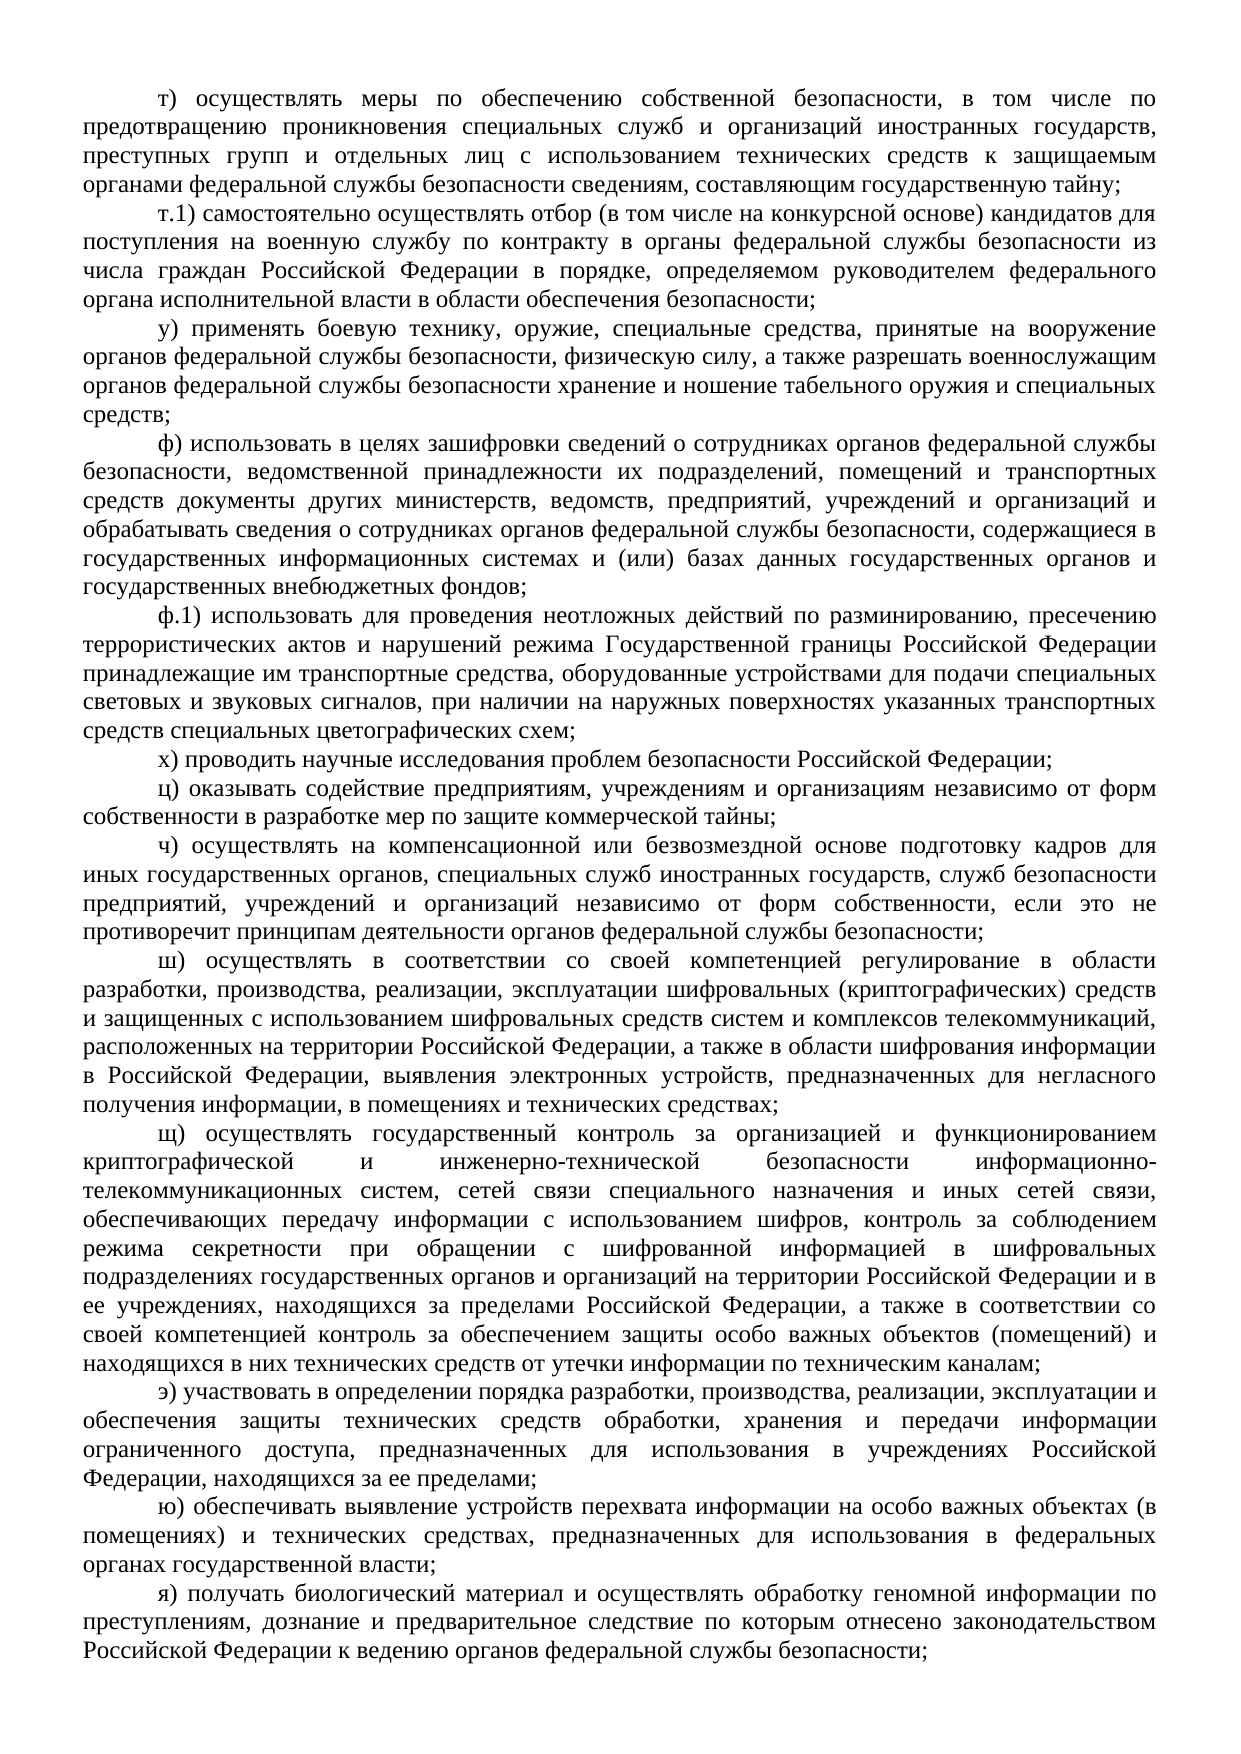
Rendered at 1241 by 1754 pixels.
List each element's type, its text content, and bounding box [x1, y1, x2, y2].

text ф) использовать в целях зашифровки сведений о сотрудниках органов федеральной службы безопасности, ведомственной принадлежности их подразделений, помещений и транспортных средств документы других министерств, ведомств, предприятий, учреждений и организаций и обрабатывать сведения о сотрудниках органов федеральной службы безопасности, содержащиеся в государственных информационных системах и (или) базах данных государственных органов и государственных внебюджетных фондов; [83, 428, 1157, 600]
text т.1) самостоятельно осуществлять отбор (в том числе на конкурсной основе) кандидатов для поступления на военную службу по контракту в органы федеральной службы безопасности из числа граждан Российской Федерации в порядке, определяемом руководителем федерального органа исполнительной власти в области обеспечения безопасности; [83, 198, 1157, 313]
text ю) обеспечивать выявление устройств перехвата информации на особо важных объектах (в помещениях) и технических средствах, предназначенных для использования в федеральных органах государственной власти; [83, 1491, 1157, 1578]
text ч) осуществлять на компенсационной или безвозмездной основе подготовку кадров для иных государственных органов, специальных служб иностранных государств, служб безопасности предприятий, учреждений и организаций независимо от форм собственности, если это не противоречит принципам деятельности органов федеральной службы безопасности; [83, 830, 1157, 945]
text э) участвовать в определении порядка разработки, производства, реализации, эксплуатации и обеспечения защиты технических средств обработки, хранения и передачи информации ограниченного доступа, предназначенных для использования в учреждениях Российской Федерации, находящихся за ее пределами; [83, 1376, 1157, 1491]
text ц) оказывать содействие предприятиям, учреждениям и организациям независимо от форм собственности в разработке мер по защите коммерческой тайны; [83, 773, 1157, 830]
text ф.1) использовать для проведения неотложных действий по разминированию, пресечению террористических актов и нарушений режима Государственной границы Российской Федерации принадлежащие им транспортные средства, оборудованные устройствами для подачи специальных световых и звуковых сигналов, при наличии на наружных поверхностях указанных транспортных средств специальных цветографических схем; [83, 600, 1157, 744]
text у) применять боевую технику, оружие, специальные средства, принятые на вооружение органов федеральной службы безопасности, физическую силу, а также разрешать военнослужащим органов федеральной службы безопасности хранение и ношение табельного оружия и специальных средств; [83, 313, 1157, 428]
text ш) осуществлять в соответствии со своей компетенцией регулирование в области разработки, производства, реализации, эксплуатации шифровальных (криптографических) средств и защищенных с использованием шифровальных средств систем и комплексов телекоммуникаций, расположенных на территории Российской Федерации, а также в области шифрования информации в Российской Федерации, выявления электронных устройств, предназначенных для негласного получения информации, в помещениях и технических средствах; [83, 945, 1157, 1118]
text я) получать биологический материал и осуществлять обработку геномной информации по преступлениям, дознание и предварительное следствие по которым отнесено законодательством Российской Федерации к ведению органов федеральной службы безопасности; [83, 1578, 1157, 1664]
text щ) осуществлять государственный контроль за организацией и функционированием криптографической и инженерно-технической безопасности информационно-телекоммуникационных систем, сетей связи специального назначения и иных сетей связи, обеспечивающих передачу информации с использованием шифров, контроль за соблюдением режима секретности при обращении с шифрованной информацией в шифровальных подразделениях государственных органов и организаций на территории Российской Федерации и в ее учреждениях, находящихся за пределами Российской Федерации, а также в соответствии со своей компетенцией контроль за обеспечением защиты особо важных объектов (помещений) и находящихся в них технических средств от утечки информации по техническим каналам; [83, 1118, 1157, 1376]
text х) проводить научные исследования проблем безопасности Российской Федерации; [83, 744, 1157, 773]
text т) осуществлять меры по обеспечению собственной безопасности, в том числе по предотвращению проникновения специальных служб и организаций иностранных государств, преступных групп и отдельных лиц с использованием технических средств к защищаемым органами федеральной службы безопасности сведениям, составляющим государственную тайну; [83, 83, 1157, 198]
